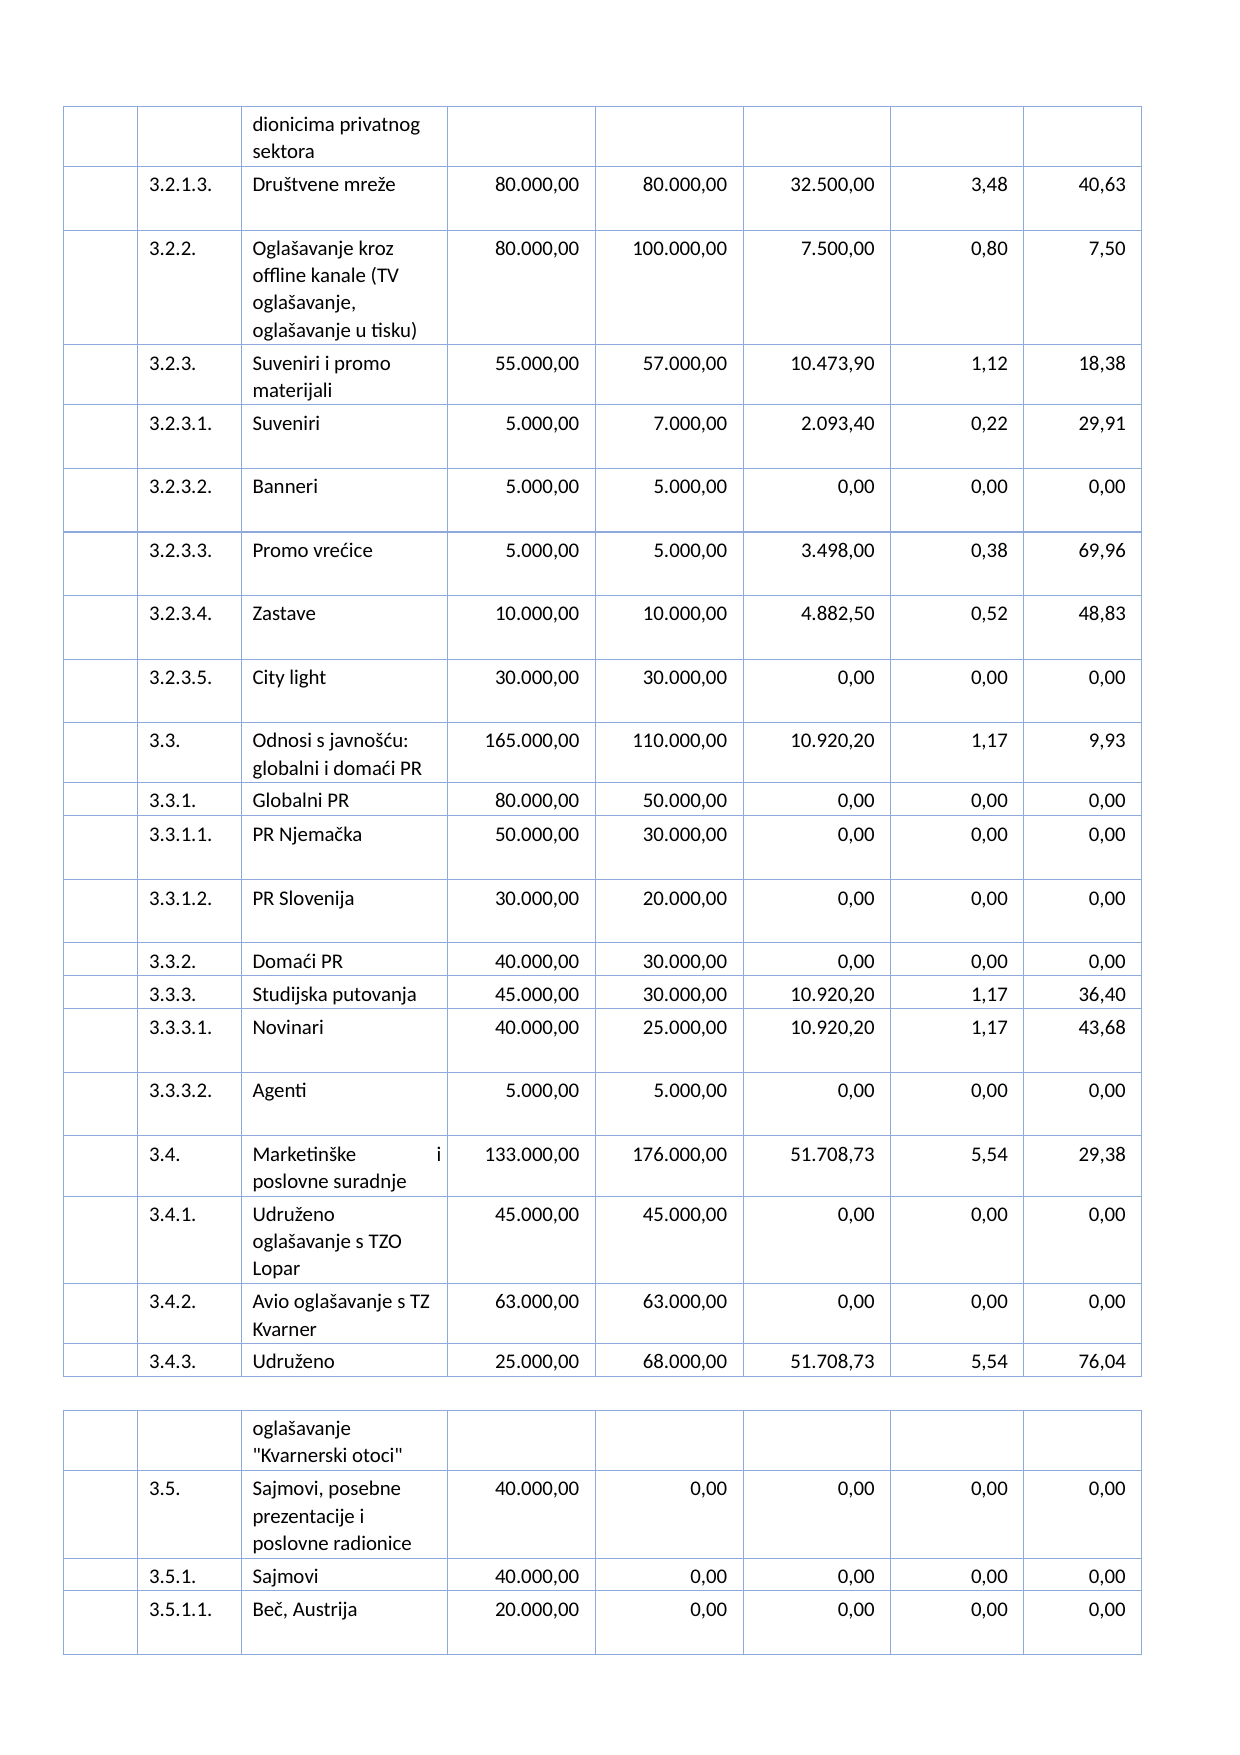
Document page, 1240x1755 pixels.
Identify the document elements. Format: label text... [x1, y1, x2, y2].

table_cell 165.000,00 [448, 723, 595, 782]
table_cell 40,63 [1024, 167, 1141, 229]
table_cell 9,93 [1024, 723, 1141, 782]
table_cell 3.498,00 [744, 533, 890, 595]
table_cell 0,00 [744, 783, 890, 815]
table_cell 5.000,00 [448, 1073, 595, 1135]
table_cell 0,00 [1024, 816, 1141, 879]
table_cell 1,17 [891, 723, 1023, 782]
table_cell 7.000,00 [596, 405, 743, 468]
table_cell 0,00 [1024, 1073, 1141, 1135]
table_cell Avio oglašavanje s TZ Kvarner [242, 1284, 447, 1343]
table_cell 36,40 [1024, 976, 1141, 1008]
table_cell 80.000,00 [596, 167, 743, 229]
table_cell [64, 469, 137, 531]
table_cell 0,00 [891, 783, 1023, 815]
table_cell Beč, Austrija [242, 1591, 447, 1654]
table_cell 0,00 [596, 1591, 743, 1654]
table_cell 3.2.3.3. [138, 533, 241, 595]
table_cell 0,00 [744, 1197, 890, 1283]
table_cell 5.000,00 [448, 533, 595, 595]
table_cell 30.000,00 [596, 976, 743, 1008]
table_header [448, 1411, 595, 1470]
table_cell 3.4. [138, 1136, 241, 1196]
table_cell 0,00 [744, 469, 890, 531]
table_cell 30.000,00 [596, 660, 743, 722]
table_cell 3.2.3.1. [138, 405, 241, 468]
table_cell 0,00 [891, 880, 1023, 942]
table_cell 0,00 [891, 1591, 1023, 1654]
table_cell 7,50 [1024, 231, 1141, 344]
table_cell Marketinške i poslovne suradnje [242, 1136, 447, 1196]
table_cell [64, 723, 137, 782]
table_cell 25.000,00 [448, 1344, 595, 1376]
table_cell 29,91 [1024, 405, 1141, 468]
table_header oglašavanje "Kvarnerski otoci" [242, 1411, 447, 1470]
table_cell Udruženo [242, 1344, 447, 1376]
table_cell PR Njemačka [242, 816, 447, 879]
table_cell 0,00 [891, 1284, 1023, 1343]
table_cell 1,17 [891, 976, 1023, 1008]
table_cell 0,00 [1024, 1559, 1141, 1590]
table_cell 3.5.1.1. [138, 1591, 241, 1654]
table_cell 0,00 [1024, 1591, 1141, 1654]
table_cell 40.000,00 [448, 1009, 595, 1072]
table_cell 69,96 [1024, 533, 1141, 595]
table_cell [64, 107, 137, 166]
table_cell 0,00 [891, 943, 1023, 975]
table_cell 3.3.1.1. [138, 816, 241, 879]
table_cell 3.3.2. [138, 943, 241, 975]
table_cell 10.000,00 [596, 596, 743, 658]
table_cell 30.000,00 [448, 660, 595, 722]
table_cell Zastave [242, 596, 447, 658]
table_cell 3,48 [891, 167, 1023, 229]
table_cell 4.882,50 [744, 596, 890, 658]
table_cell [138, 107, 241, 166]
table_cell [744, 107, 890, 166]
table_cell [64, 1009, 137, 1072]
table_cell [64, 1559, 137, 1590]
table_cell [64, 1344, 137, 1376]
table_cell 76,04 [1024, 1344, 1141, 1376]
table_cell 48,83 [1024, 596, 1141, 658]
table_cell Udruženo oglašavanje s TZO Lopar [242, 1197, 447, 1283]
table_cell 0,00 [891, 1197, 1023, 1283]
table_cell 0,52 [891, 596, 1023, 658]
table_cell 3.2.3.5. [138, 660, 241, 722]
table_cell 30.000,00 [448, 880, 595, 942]
table_cell 2.093,40 [744, 405, 890, 468]
table_cell 30.000,00 [596, 816, 743, 879]
table_cell 3.3.1. [138, 783, 241, 815]
table_cell 10.920,20 [744, 976, 890, 1008]
table_cell dionicima privatnog sektora [242, 107, 447, 166]
table_cell 63.000,00 [596, 1284, 743, 1343]
table_cell 30.000,00 [596, 943, 743, 975]
table_cell [64, 976, 137, 1008]
table_cell Sajmovi [242, 1559, 447, 1590]
table_cell Suveniri i promo materijali [242, 345, 447, 404]
table_cell 1,17 [891, 1009, 1023, 1072]
table_cell 0,00 [1024, 880, 1141, 942]
table_cell 5,54 [891, 1136, 1023, 1196]
table_cell [64, 405, 137, 468]
table_cell [64, 231, 137, 344]
table_cell 7.500,00 [744, 231, 890, 344]
table_cell 40.000,00 [448, 943, 595, 975]
table_cell 0,80 [891, 231, 1023, 344]
table_cell 0,00 [891, 816, 1023, 879]
table_cell 5.000,00 [596, 469, 743, 531]
table_cell [64, 1591, 137, 1654]
table_cell 3.2.3. [138, 345, 241, 404]
table_cell Globalni PR [242, 783, 447, 815]
table_cell 3.2.3.4. [138, 596, 241, 658]
table_cell 3.3. [138, 723, 241, 782]
table_cell 0,00 [891, 1471, 1023, 1557]
table_cell 0,00 [744, 660, 890, 722]
table_cell Banneri [242, 469, 447, 531]
table_cell [64, 783, 137, 815]
table_cell 0,00 [1024, 660, 1141, 722]
table_cell 50.000,00 [448, 816, 595, 879]
table_cell 45.000,00 [448, 976, 595, 1008]
table_cell 29,38 [1024, 1136, 1141, 1196]
table_cell 10.920,20 [744, 1009, 890, 1072]
table_cell 3.4.1. [138, 1197, 241, 1283]
table_cell 0,00 [891, 1559, 1023, 1590]
table_cell 3.3.3. [138, 976, 241, 1008]
table_cell 68.000,00 [596, 1344, 743, 1376]
table_cell 50.000,00 [596, 783, 743, 815]
table_cell 25.000,00 [596, 1009, 743, 1072]
table_cell 0,00 [1024, 1471, 1141, 1557]
table_cell [64, 660, 137, 722]
table_cell [448, 107, 595, 166]
table_cell 0,38 [891, 533, 1023, 595]
table_cell [64, 1471, 137, 1557]
table_cell 40.000,00 [448, 1471, 595, 1557]
table_cell 3.2.1.3. [138, 167, 241, 229]
table_cell 3.2.2. [138, 231, 241, 344]
table_cell 0,00 [744, 880, 890, 942]
table_cell 5.000,00 [596, 533, 743, 595]
table_cell 3.3.1.2. [138, 880, 241, 942]
table_cell [1024, 107, 1141, 166]
table_cell 5.000,00 [448, 469, 595, 531]
table_cell [64, 533, 137, 595]
table_cell [64, 816, 137, 879]
table_cell 110.000,00 [596, 723, 743, 782]
table_cell City light [242, 660, 447, 722]
table_cell 18,38 [1024, 345, 1141, 404]
table_cell 133.000,00 [448, 1136, 595, 1196]
table_cell 3.3.3.2. [138, 1073, 241, 1135]
table_cell [64, 1136, 137, 1196]
table_header [891, 1411, 1023, 1470]
table_cell 10.920,20 [744, 723, 890, 782]
table_cell 45.000,00 [448, 1197, 595, 1283]
table_cell 5,54 [891, 1344, 1023, 1376]
table_cell 0,00 [1024, 943, 1141, 975]
table_cell 3.3.3.1. [138, 1009, 241, 1072]
table_cell [64, 167, 137, 229]
table_cell 3.4.2. [138, 1284, 241, 1343]
table_cell 20.000,00 [596, 880, 743, 942]
table_cell [596, 107, 743, 166]
table_cell 0,00 [1024, 469, 1141, 531]
table_cell [64, 596, 137, 658]
table_cell 3.2.3.2. [138, 469, 241, 531]
table_cell 55.000,00 [448, 345, 595, 404]
table_cell 0,00 [1024, 1284, 1141, 1343]
table_cell 63.000,00 [448, 1284, 595, 1343]
table_cell 5.000,00 [596, 1073, 743, 1135]
table_cell 0,00 [744, 1471, 890, 1557]
table_cell [64, 943, 137, 975]
table_cell [64, 1073, 137, 1135]
table_cell 51.708,73 [744, 1344, 890, 1376]
table_cell 176.000,00 [596, 1136, 743, 1196]
table_cell 100.000,00 [596, 231, 743, 344]
table_cell 3.5. [138, 1471, 241, 1557]
table_cell Domaći PR [242, 943, 447, 975]
table_cell 1,12 [891, 345, 1023, 404]
table_cell Društvene mreže [242, 167, 447, 229]
table_header [1024, 1411, 1141, 1470]
table_cell 0,00 [1024, 1197, 1141, 1283]
table_cell 0,00 [744, 1073, 890, 1135]
table_cell 40.000,00 [448, 1559, 595, 1590]
table_cell 43,68 [1024, 1009, 1141, 1072]
table_cell 45.000,00 [596, 1197, 743, 1283]
table_cell 20.000,00 [448, 1591, 595, 1654]
table_cell 0,22 [891, 405, 1023, 468]
table_cell [64, 1284, 137, 1343]
table_cell [64, 345, 137, 404]
table_cell 0,00 [1024, 783, 1141, 815]
table_cell 80.000,00 [448, 231, 595, 344]
table_cell 80.000,00 [448, 167, 595, 229]
table_cell 10.473,90 [744, 345, 890, 404]
table_cell [64, 1197, 137, 1283]
table_cell 51.708,73 [744, 1136, 890, 1196]
table_cell Suveniri [242, 405, 447, 468]
table_cell 0,00 [891, 1073, 1023, 1135]
table_cell 0,00 [596, 1559, 743, 1590]
table_cell [64, 880, 137, 942]
table_cell PR Slovenija [242, 880, 447, 942]
table_cell 10.000,00 [448, 596, 595, 658]
table_cell 3.5.1. [138, 1559, 241, 1590]
table_cell 0,00 [596, 1471, 743, 1557]
table_cell Odnosi s javnošću: globalni i domaći PR [242, 723, 447, 782]
table_cell Oglašavanje kroz offline kanale (TV oglašavanje, oglašavanje u tisku) [242, 231, 447, 344]
table_header [596, 1411, 743, 1470]
table_cell [891, 107, 1023, 166]
table_cell 32.500,00 [744, 167, 890, 229]
table_cell 0,00 [891, 660, 1023, 722]
table_cell 0,00 [744, 816, 890, 879]
table_cell Agenti [242, 1073, 447, 1135]
table_cell 0,00 [744, 1284, 890, 1343]
table_header [744, 1411, 890, 1470]
table_header [64, 1411, 137, 1470]
table_cell 0,00 [744, 943, 890, 975]
table_cell Studijska putovanja [242, 976, 447, 1008]
table_cell Promo vrećice [242, 533, 447, 595]
table_cell 3.4.3. [138, 1344, 241, 1376]
table_cell 57.000,00 [596, 345, 743, 404]
table_cell 0,00 [744, 1559, 890, 1590]
table_cell Sajmovi, posebne prezentacije i poslovne radionice [242, 1471, 447, 1557]
table_cell 0,00 [891, 469, 1023, 531]
table_cell 80.000,00 [448, 783, 595, 815]
table_header [138, 1411, 241, 1470]
table_cell 5.000,00 [448, 405, 595, 468]
table_cell 0,00 [744, 1591, 890, 1654]
table_cell Novinari [242, 1009, 447, 1072]
